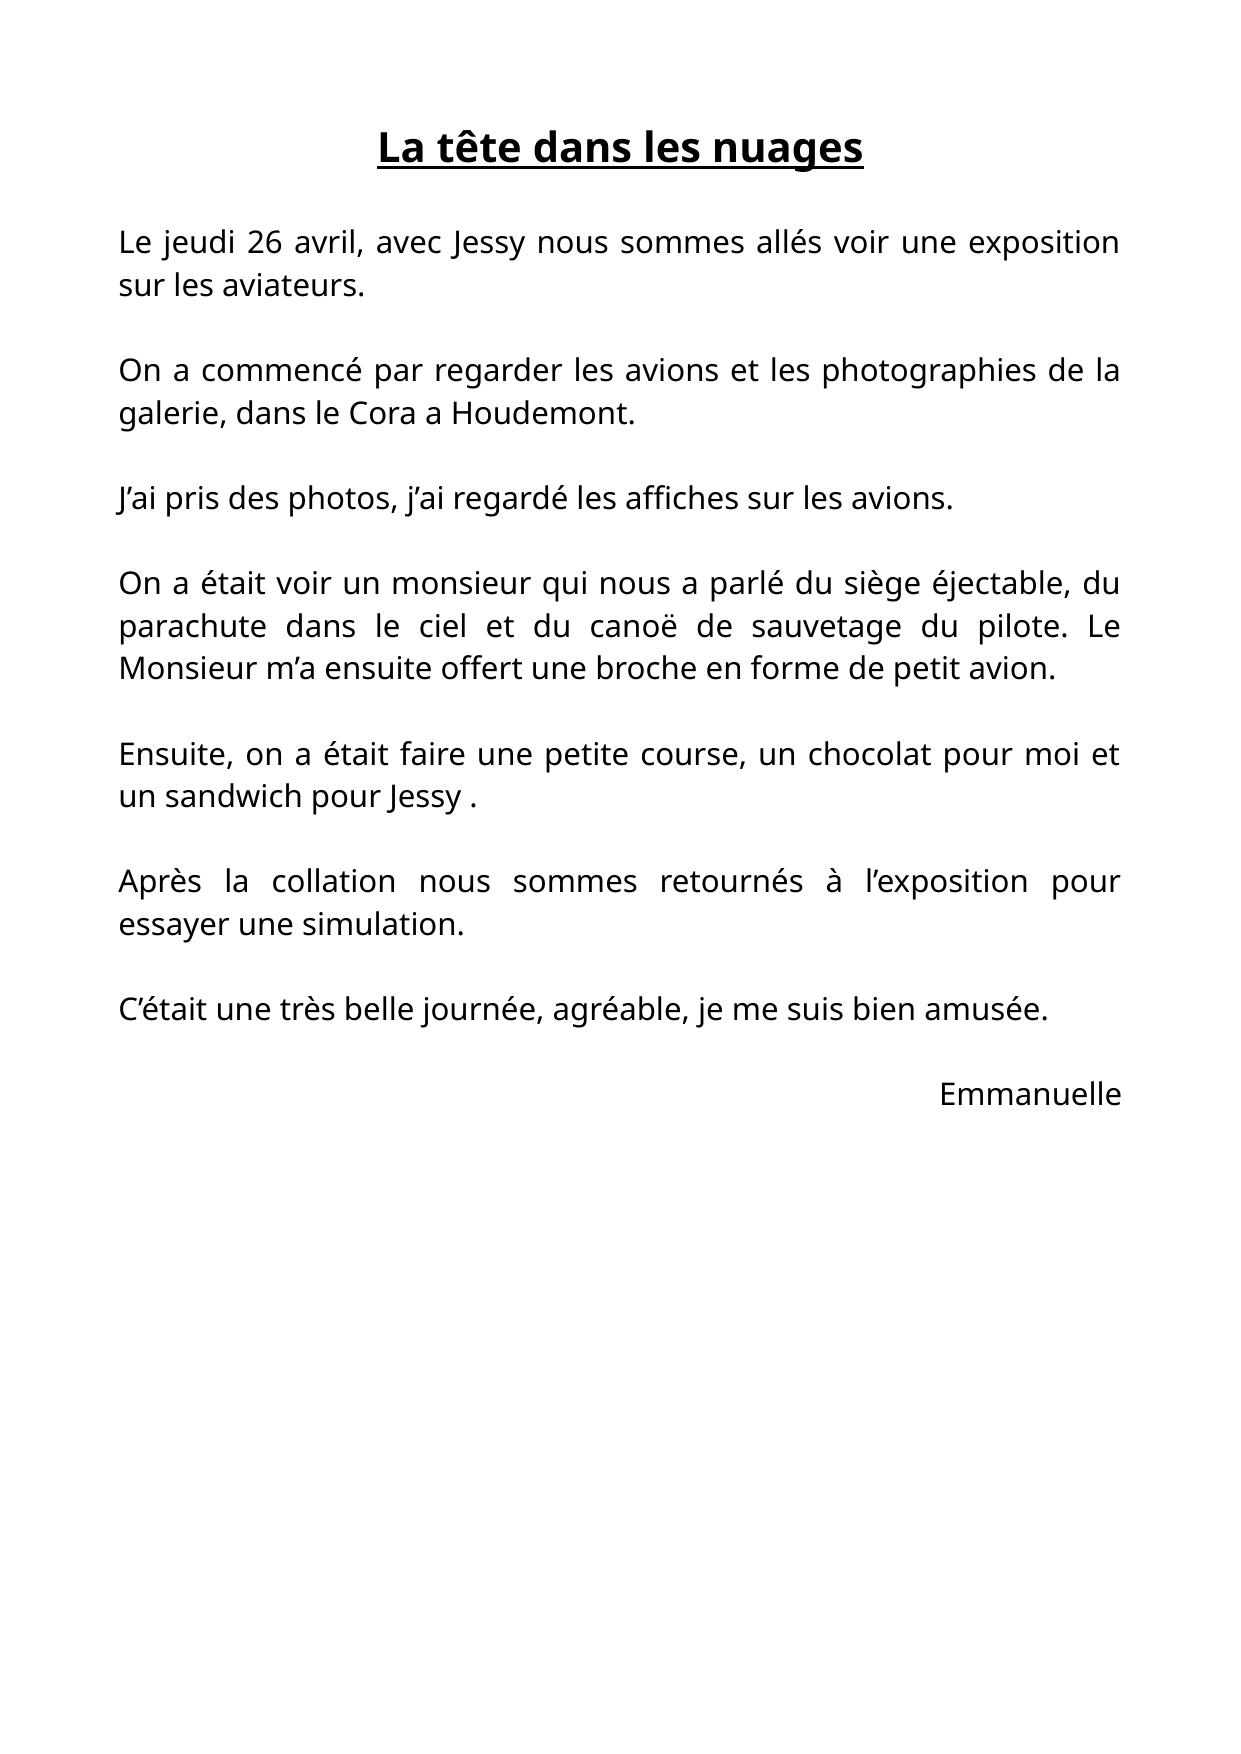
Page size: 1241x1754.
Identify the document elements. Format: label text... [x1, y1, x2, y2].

text J’ai pris des photos, j’ai regardé les affiches sur les avions. [118, 476, 1122, 518]
text C’était une très belle journée, agréable, je me suis bien amusée. [118, 987, 1122, 1030]
text Le jeudi 26 avril, avec Jessy nous sommes allés voir une exposition sur les aviateurs. [118, 220, 1122, 306]
text Après la collation nous sommes retournés à l’exposition pour essayer une simulation. [118, 859, 1122, 944]
text Emmanuelle [118, 1072, 1122, 1115]
text On a était voir un monsieur qui nous a parlé du siège éjectable, du parachute dans le ciel et du canoë de sauvetage du pilote. Le Monsieur m’a ensuite offert une broche en forme de petit avion. [118, 561, 1122, 689]
text La tête dans les nuages [118, 118, 1122, 175]
text On a commencé par regarder les avions et les photographies de la galerie, dans le Cora a Houdemont. [118, 348, 1122, 433]
text Ensuite, on a était faire une petite course, un chocolat pour moi et un sandwich pour Jessy . [118, 732, 1122, 817]
